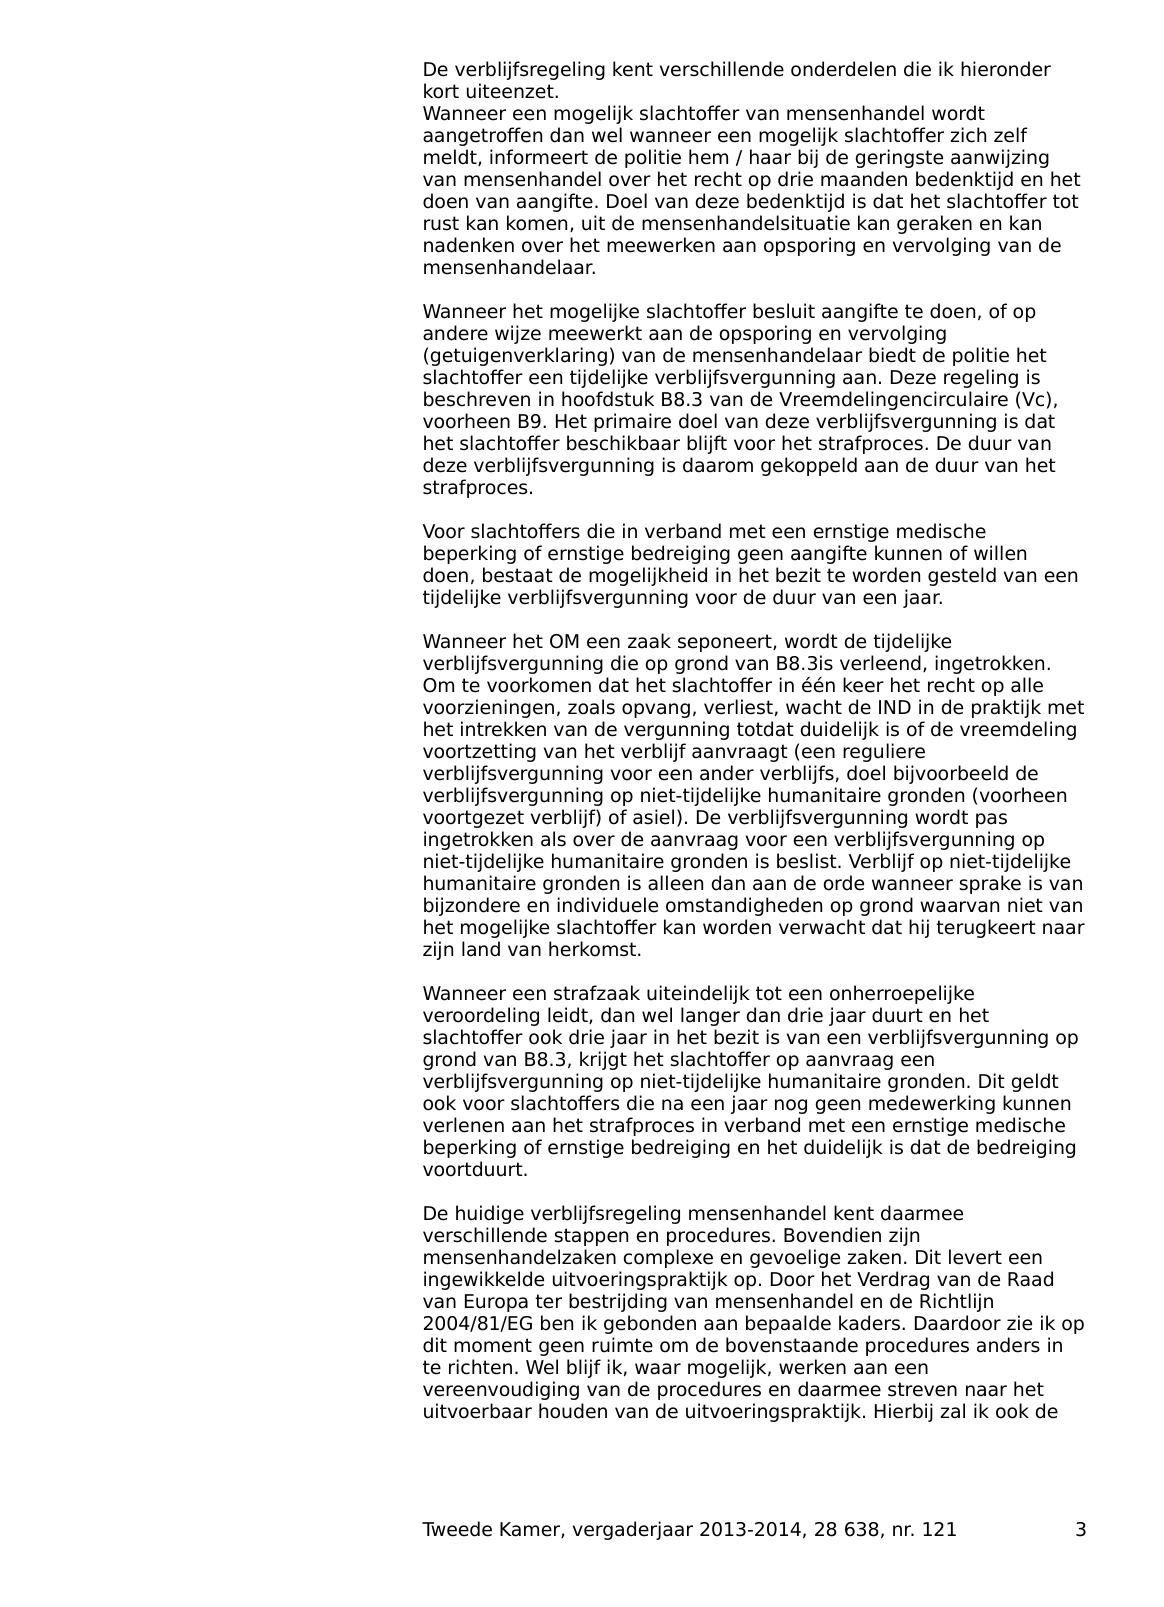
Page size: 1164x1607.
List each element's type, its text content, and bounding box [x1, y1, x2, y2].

text Wanneer het mogelijke slachtoffer besluit aangifte te doen, of op andere wijze meewerkt aan de opsporing en vervolging (getuigenverklaring) van de mensenhandelaar biedt de politie het slachtoffer een tijdelijke verblijfsvergunning aan. Deze regeling is beschreven in hoofdstuk B8.3 van de Vreemdelingencirculaire (Vc), voorheen B9. Het primaire doel van deze verblijfsvergunning is dat het slachtoffer beschikbaar blijft voor het strafproces. De duur van deze verblijfsvergunning is daarom gekoppeld aan de duur van het strafproces. [422, 301, 1087, 499]
text Wanneer een strafzaak uiteindelijk tot een onherroepelijke veroordeling leidt, dan wel langer dan drie jaar duurt en het slachtoffer ook drie jaar in het bezit is van een verblijfsvergunning op grond van B8.3, krijgt het slachtoffer op aanvraag een verblijfsvergunning op niet-tijdelijke humanitaire gronden. Dit geldt ook voor slachtoffers die na een jaar nog geen medewerking kunnen verlenen aan het strafproces in verband met een ernstige medische beperking of ernstige bedreiging en het duidelijk is dat de bedreiging voortduurt. [422, 983, 1087, 1181]
text Wanneer een mogelijk slachtoffer van mensenhandel wordt aangetroffen dan wel wanneer een mogelijk slachtoffer zich zelf meldt, informeert de politie hem / haar bij de geringste aanwijzing van mensenhandel over het recht op drie maanden bedenktijd en het doen van aangifte. Doel van deze bedenktijd is dat het slachtoffer tot rust kan komen, uit de mensenhandelsituatie kan geraken en kan nadenken over het meewerken aan opsporing en vervolging van de mensenhandelaar. [422, 103, 1087, 279]
text De huidige verblijfsregeling mensenhandel kent daarmee verschillende stappen en procedures. Bovendien zijn mensenhandelzaken complexe en gevoelige zaken. Dit levert een ingewikkelde uitvoeringspraktijk op. Door het Verdrag van de Raad van Europa ter bestrijding van mensenhandel en de Richtlijn 2004/81/EG ben ik gebonden aan bepaalde kaders. Daardoor zie ik op dit moment geen ruimte om de bovenstaande procedures anders in te richten. Wel blijf ik, waar mogelijk, werken aan een vereenvoudiging van de procedures en daarmee streven naar het uitvoerbaar houden van de uitvoeringspraktijk. Hierbij zal ik ook de aanbeveling van de Nationaal Rapporteur betrekken die ziet op het verlenen van verblijf op niet-tijdelijk humanitaire gronden (voorheen voortgezet verblijf) bij de vervolgingsbeslissing van de Officier van Justitie. [422, 1203, 1087, 1423]
text Wanneer het OM een zaak seponeert, wordt de tijdelijke verblijfsvergunning die op grond van B8.3is verleend, ingetrokken. Om te voorkomen dat het slachtoffer in één keer het recht op alle voorzieningen, zoals opvang, verliest, wacht de IND in de praktijk met het intrekken van de vergunning totdat duidelijk is of de vreemdeling voortzetting van het verblijf aanvraagt (een reguliere verblijfsvergunning voor een ander verblijfs, doel bijvoorbeeld de verblijfsvergunning op niet-tijdelijke humanitaire gronden (voorheen voortgezet verblijf) of asiel). De verblijfsvergunning wordt pas ingetrokken als over de aanvraag voor een verblijfsvergunning op niet-tijdelijke humanitaire gronden is beslist. Verblijf op niet-tijdelijke humanitaire gronden is alleen dan aan de orde wanneer sprake is van bijzondere en individuele omstandigheden op grond waarvan niet van het mogelijke slachtoffer kan worden verwacht dat hij terugkeert naar zijn land van herkomst. [422, 631, 1087, 961]
text Voor slachtoffers die in verband met een ernstige medische beperking of ernstige bedreiging geen aangifte kunnen of willen doen, bestaat de mogelijkheid in het bezit te worden gesteld van een tijdelijke verblijfsvergunning voor de duur van een jaar. [422, 521, 1087, 609]
text De verblijfsregeling kent verschillende onderdelen die ik hieronder kort uiteenzet. [422, 59, 1087, 103]
